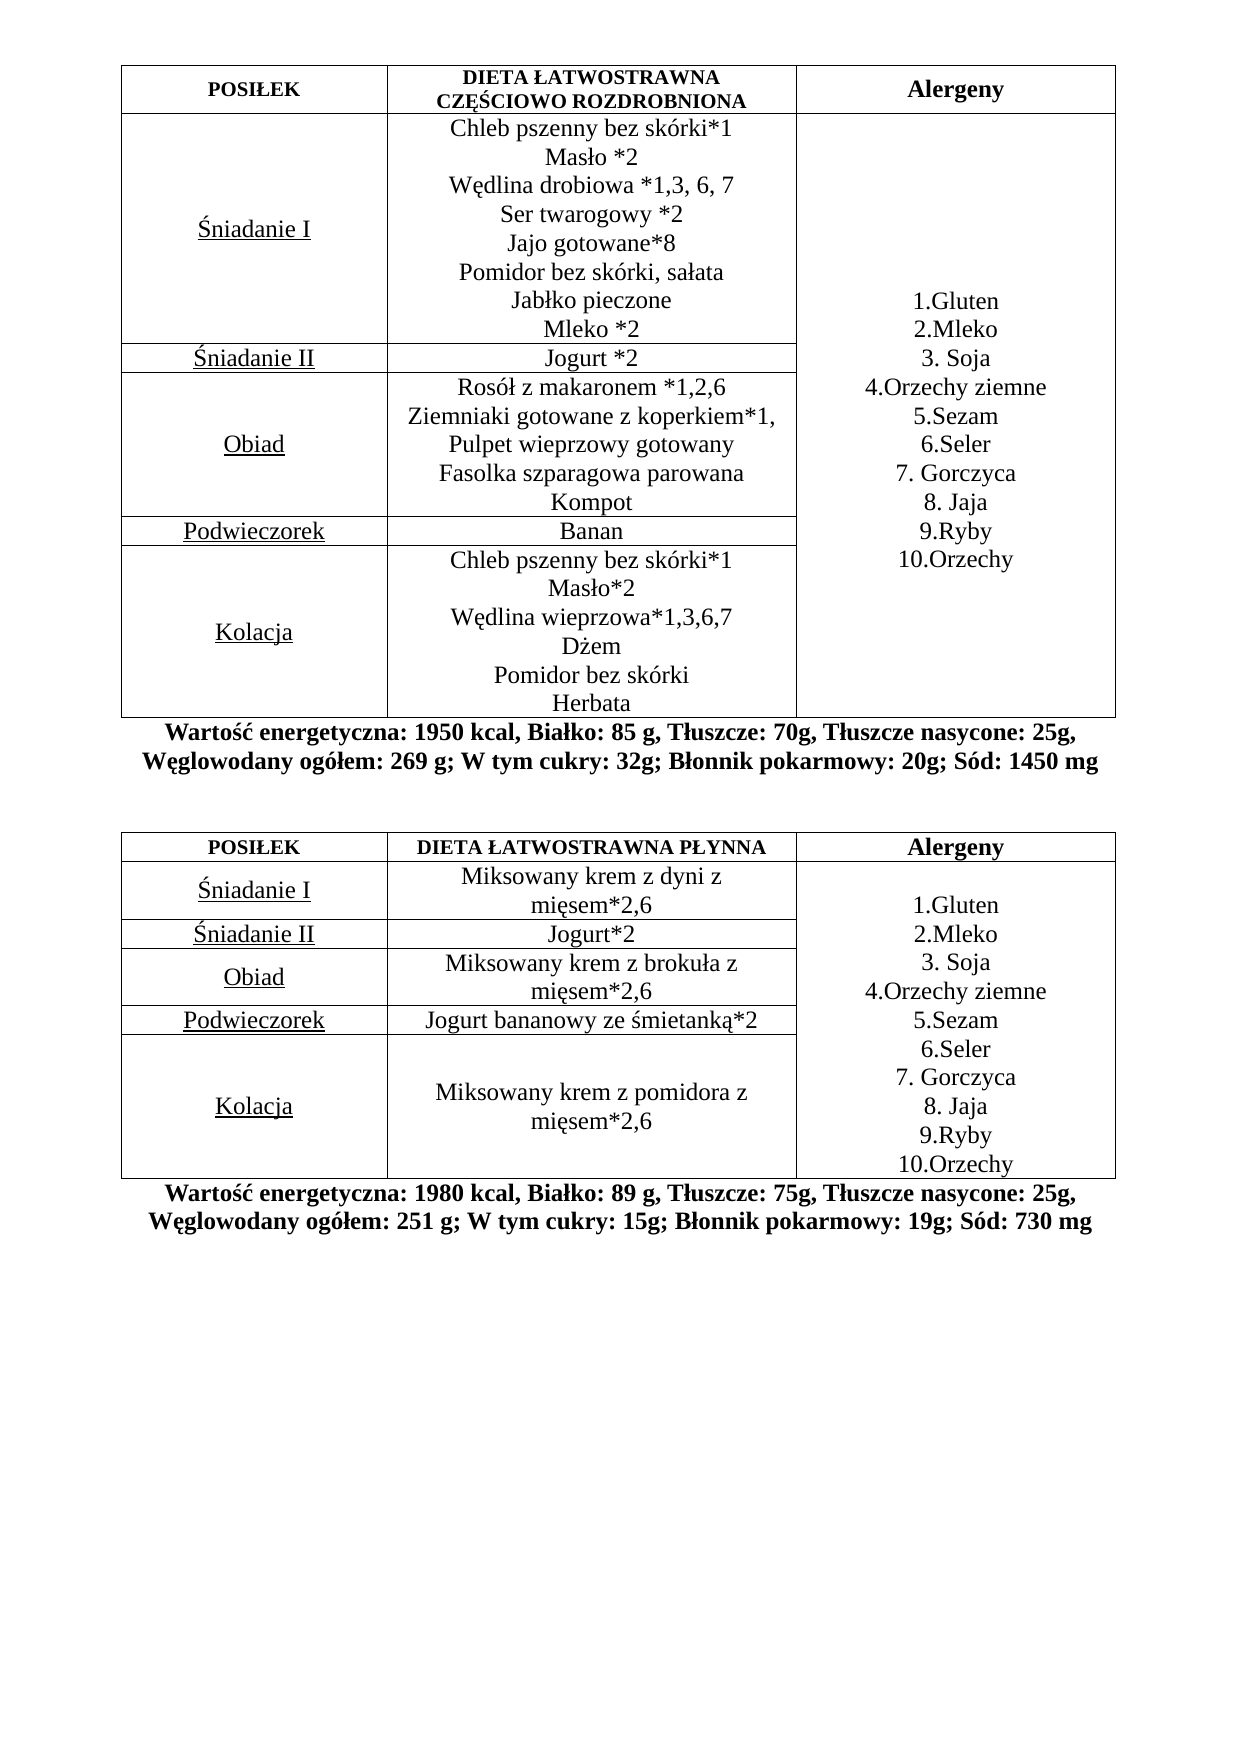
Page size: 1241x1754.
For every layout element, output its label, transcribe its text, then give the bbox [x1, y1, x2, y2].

table_cell Miksowany krem z pomidora z mięsem*2,6 [388, 1035, 796, 1177]
table_header Alergeny [797, 66, 1115, 113]
table_cell Chleb pszenny bez skórki*1 Masło *2 Wędlina drobiowa *1,3, 6, 7 Ser twarogowy *2 Jajo gotowane*8 Pomidor bez skórki, sałata Jabłko pieczone Mleko *2 [388, 114, 796, 343]
table_cell Jogurt *2 [388, 344, 796, 372]
table_cell Kolacja [122, 546, 387, 717]
table_cell Jogurt bananowy ze śmietanką*2 [388, 1006, 796, 1034]
text Wartość energetyczna: 1950 kcal, Białko: 85 g, Tłuszcze: 70g, Tłuszcze nasycone: 25g, Węglowodany ogółem: 269 g; W tym cukry: 32g; Błonnik pokarmowy: 20g; Sód: 1450 mg [118, 717, 1122, 775]
table_cell Chleb pszenny bez skórki*1 Masło*2 Wędlina wieprzowa*1,3,6,7 Dżem Pomidor bez skórki Herbata [388, 546, 796, 717]
text Wartość energetyczna: 1980 kcal, Białko: 89 g, Tłuszcze: 75g, Tłuszcze nasycone: 25g, Węglowodany ogółem: 251 g; W tym cukry: 15g; Błonnik pokarmowy: 19g; Sód: 730 mg [118, 1178, 1122, 1235]
table_cell Banan [388, 517, 796, 544]
table_cell Miksowany krem z brokuła z mięsem*2,6 [388, 949, 796, 1005]
table_cell Śniadanie II [122, 344, 387, 372]
table_header POSIŁEK [122, 66, 387, 113]
table_cell Miksowany krem z dyni z mięsem*2,6 [388, 862, 796, 919]
table_cell Śniadanie I [122, 114, 387, 343]
table_cell Rosół z makaronem *1,2,6 Ziemniaki gotowane z koperkiem*1, Pulpet wieprzowy gotowany Fasolka szparagowa parowana Kompot [388, 373, 796, 516]
table_cell 1.Gluten 2.Mleko 3. Soja 4.Orzechy ziemne 5.Sezam 6.Seler 7. Gorczyca 8. Jaja 9.Ryby 10.Orzechy [797, 114, 1115, 717]
table_header DIETA ŁATWOSTRAWNA PŁYNNA [388, 833, 796, 861]
table_header DIETA ŁATWOSTRAWNA CZĘŚCIOWO ROZDROBNIONA [388, 66, 796, 113]
table_cell Podwieczorek [122, 1006, 387, 1034]
table_cell Podwieczorek [122, 517, 387, 544]
table_cell Obiad [122, 949, 387, 1005]
table_cell Jogurt*2 [388, 920, 796, 948]
table_cell Śniadanie I [122, 862, 387, 919]
table_header Alergeny [797, 833, 1115, 861]
table_cell 1.Gluten 2.Mleko 3. Soja 4.Orzechy ziemne 5.Sezam 6.Seler 7. Gorczyca 8. Jaja 9.Ryby 10.Orzechy [797, 862, 1115, 1177]
table_header POSIŁEK [122, 833, 387, 861]
table_cell Kolacja [122, 1035, 387, 1177]
table_cell Śniadanie II [122, 920, 387, 948]
table_cell Obiad [122, 373, 387, 516]
